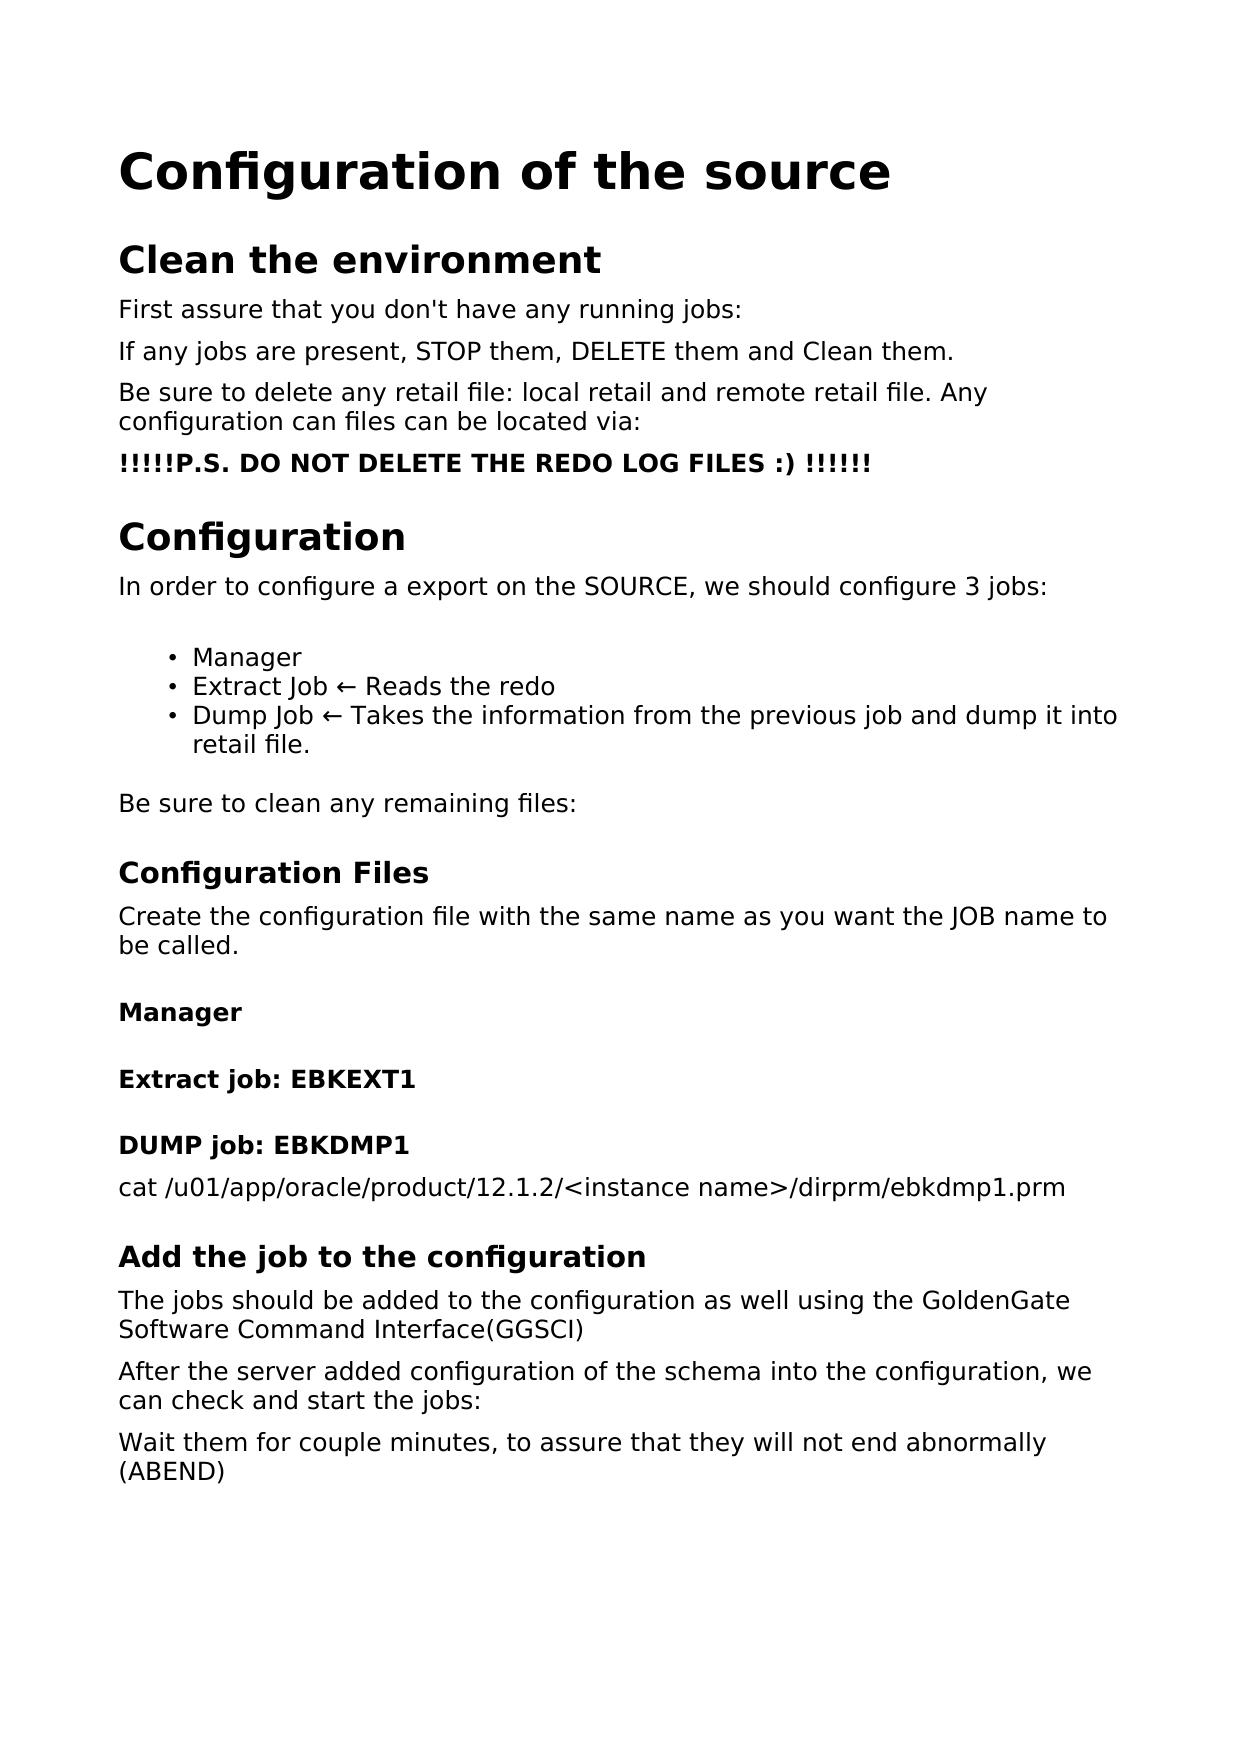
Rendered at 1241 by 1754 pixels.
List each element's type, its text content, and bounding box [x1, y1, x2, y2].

subtitle Extract job: EBKEXT1 [118, 1065, 1122, 1094]
subtitle Configuration [118, 516, 1122, 559]
text After the server added configuration of the schema into the configuration, we can check and start the jobs: [118, 1357, 1122, 1416]
subtitle Configuration of the source [118, 143, 1122, 201]
subtitle Clean the environment [118, 239, 1122, 282]
text cat /u01/app/oracle/product/12.1.2/<instance name>/dirprm/ebkdmp1.prm [118, 1173, 1122, 1202]
text Be sure to clean any remaining files: [118, 789, 1122, 818]
text Be sure to delete any retail file: local retail and remote retail file. Any configuration can files can be located via: [118, 378, 1122, 437]
text Create the configuration file with the same name as you want the JOB name to be called. [118, 902, 1122, 961]
list Manager [177, 643, 1122, 672]
list Extract Job ← Reads the redo [177, 672, 1122, 701]
text !!!!!P.S. DO NOT DELETE THE REDO LOG FILES :) !!!!!! [118, 449, 1122, 478]
subtitle Manager [118, 998, 1122, 1027]
text The jobs should be added to the configuration as well using the GoldenGate Software Command Interface(GGSCI) [118, 1286, 1122, 1345]
text Wait them for couple minutes, to assure that they will not end abnormally (ABEND) [118, 1428, 1122, 1486]
list Dump Job ← Takes the information from the previous job and dump it into retail file. [177, 701, 1122, 760]
subtitle Configuration Files [118, 856, 1122, 890]
text If any jobs are present, STOP them, DELETE them and Clean them. [118, 337, 1122, 366]
text In order to configure a export on the SOURCE, we should configure 3 jobs: [118, 572, 1122, 601]
subtitle Add the job to the configuration [118, 1240, 1122, 1274]
text First assure that you don't have any running jobs: [118, 295, 1122, 324]
subtitle DUMP job: EBKDMP1 [118, 1132, 1122, 1161]
